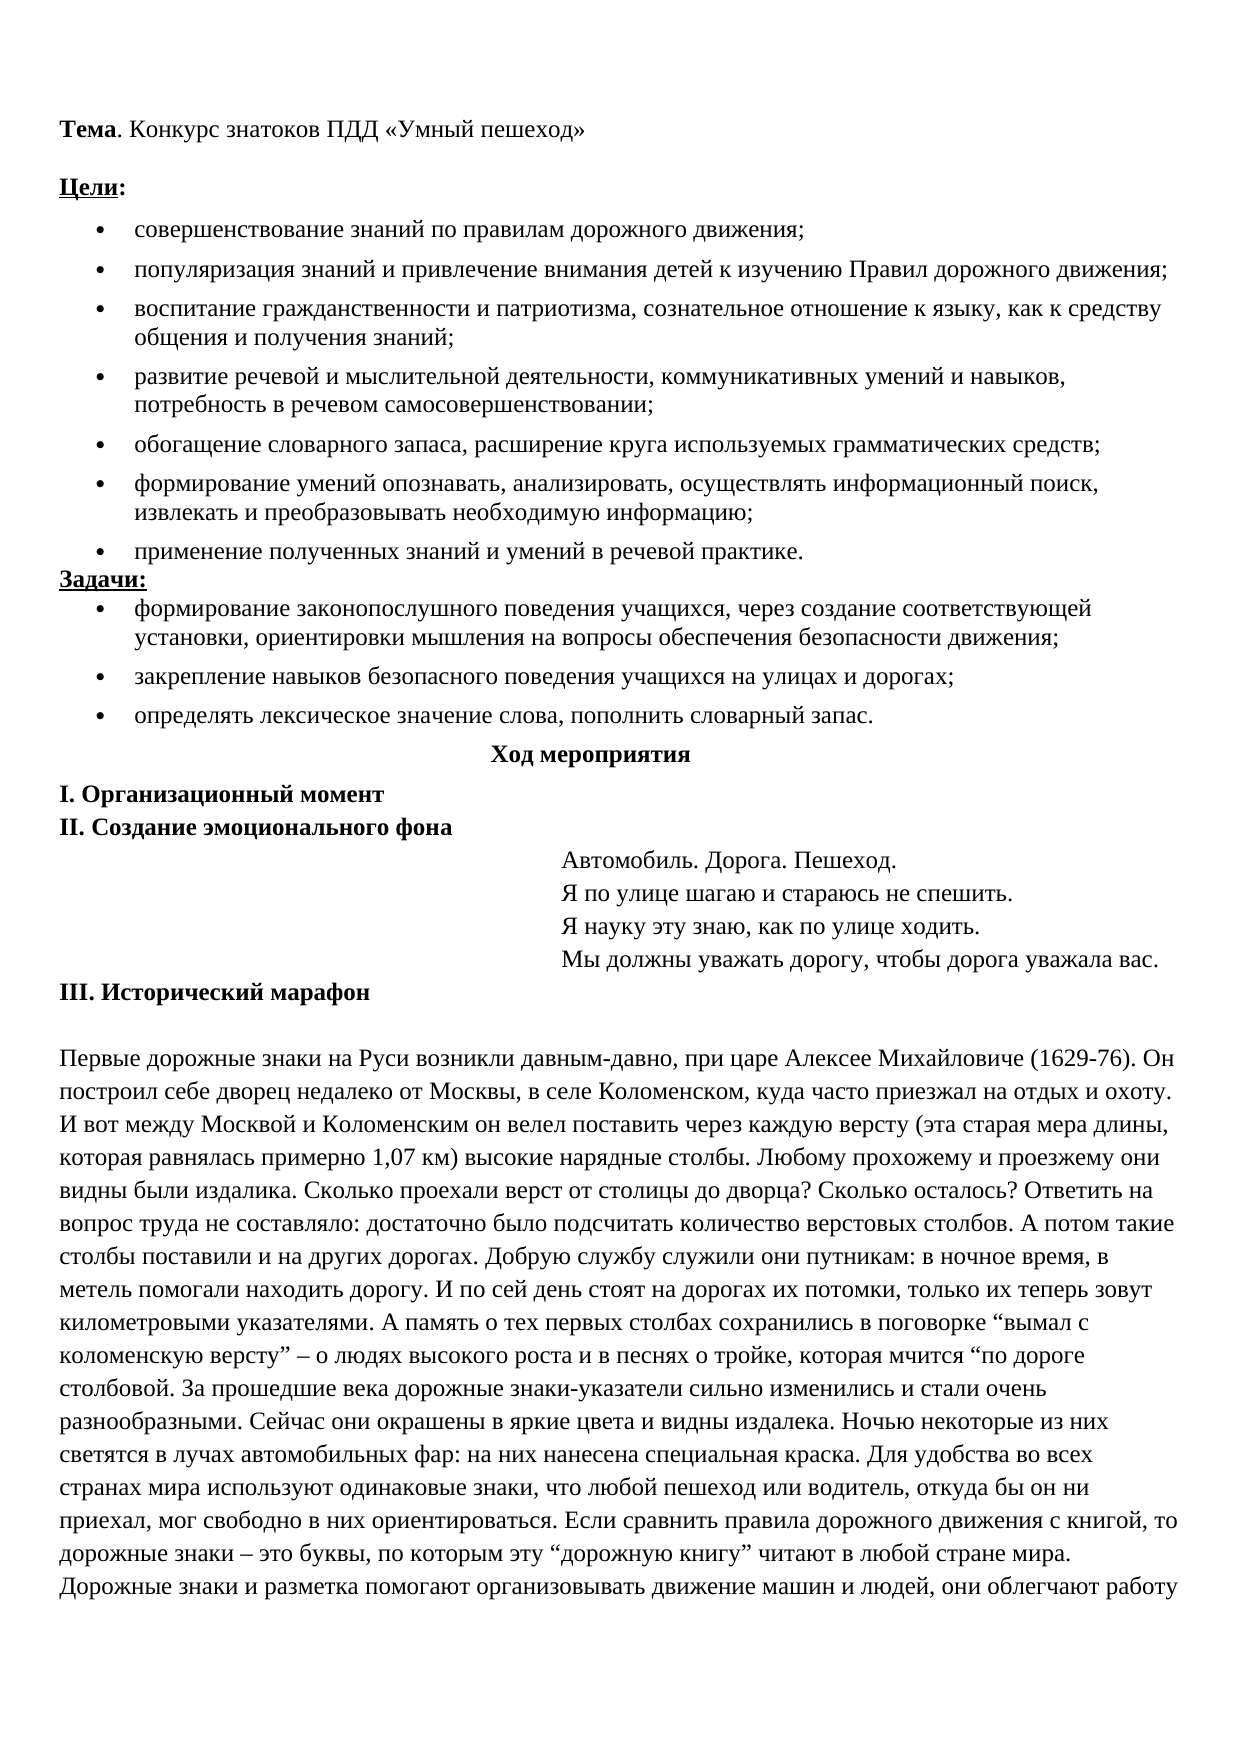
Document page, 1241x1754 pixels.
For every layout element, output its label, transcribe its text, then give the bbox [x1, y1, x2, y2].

list определять лексическое значение слова, пополнить словарный запас. [97, 700, 1181, 729]
text ІІ. Создание эмоционального фона [0, 812, 1181, 841]
text І. Организационный момент [0, 779, 1181, 807]
list закрепление навыков безопасного поведения учащихся на улицах и дорогах; [97, 661, 1181, 690]
list воспитание гражданственности и патриотизма, сознательное отношение к языку, как к средству общения и получения знаний; [97, 293, 1181, 350]
list популяризация знаний и привлечение внимания детей к изучению Правил дорожного движения; [97, 254, 1181, 282]
text Я науку эту знаю, как по улице ходить. [59, 911, 1181, 939]
text Первые дорожные знаки на Руси возникли давным-давно, при царе Алексее Михайловиче (1629-76). Он построил себе дворец недалеко от Москвы, в селе Коломенском, куда часто приезжал на отдых и охоту. И вот между Москвой и Коломенским он велел поставить через каждую версту (эта старая мера длины, которая равнялась примерно 1,07 км) высокие нарядные столбы. Любому прохожему и проезжему они видны были издалика. Сколько проехали верст от столицы до дворца? Сколько осталось? Ответить на вопрос труда не составляло: достаточно было подсчитать количество верстовых столбов. А потом такие столбы поставили и на других дорогах. Добрую службу служили они путникам: в ночное время, в метель помогали находить дорогу. И по сей день стоят на дорогах их потомки, только их теперь зовут километровыми указателями. А память о тех первых столбах сохранились в поговорке “вымал с коломенскую версту” – о людях высокого роста и в песнях о тройке, которая мчится “по дороге столбовой. За прошедшие века дорожные знаки-указатели сильно изменились и стали очень разнообразными. Сейчас они окрашены в яркие цвета и видны издалека. Ночью некоторые из них светятся в лучах автомобильных фар: на них нанесена специальная краска. Для удобства во всех странах мира используют одинаковые знаки, что любой пешеход или водитель, откуда бы он ни приехал, мог свободно в них ориентироваться. Если сравнить правила дорожного движения с книгой, то дорожные знаки – это буквы, по которым эту “дорожную книгу” читают в любой стране мира. Дорожные знаки и разметка помогают организовывать движение машин и людей, они облегчают работу [59, 1043, 1181, 1600]
list применение полученных знаний и умений в речевой практике. [97, 536, 1181, 564]
text Цели: [59, 172, 1181, 201]
text Задачи: [59, 564, 1181, 593]
text Тема. Конкурс знатоков ПДД «Умный пешеход» [59, 114, 1181, 143]
text Ход мероприятия [0, 739, 1181, 768]
list формирование умений опознавать, анализировать, осуществлять информационный поиск, извлекать и преобразовывать необходимую информацию; [97, 468, 1181, 525]
list развитие речевой и мыслительной деятельности, коммуникативных умений и навыков, потребность в речевом самосовершенствовании; [97, 361, 1181, 418]
list совершенствование знаний по правилам дорожного движения; [97, 214, 1181, 243]
text Я по улице шагаю и стараюсь не спешить. [59, 878, 1181, 907]
list обогащение словарного запаса, расширение круга используемых грамматических средств; [97, 429, 1181, 457]
text Мы должны уважать дорогу, чтобы дорога уважала вас. [59, 944, 1181, 973]
text ІІІ. Исторический марафон [59, 977, 1181, 1006]
list формирование законопослушного поведения учащихся, через создание соответствующей установки, ориентировки мышления на вопросы обеспечения безопасности движения; [97, 593, 1181, 651]
text Автомобиль. Дорога. Пешеход. [59, 845, 1181, 873]
